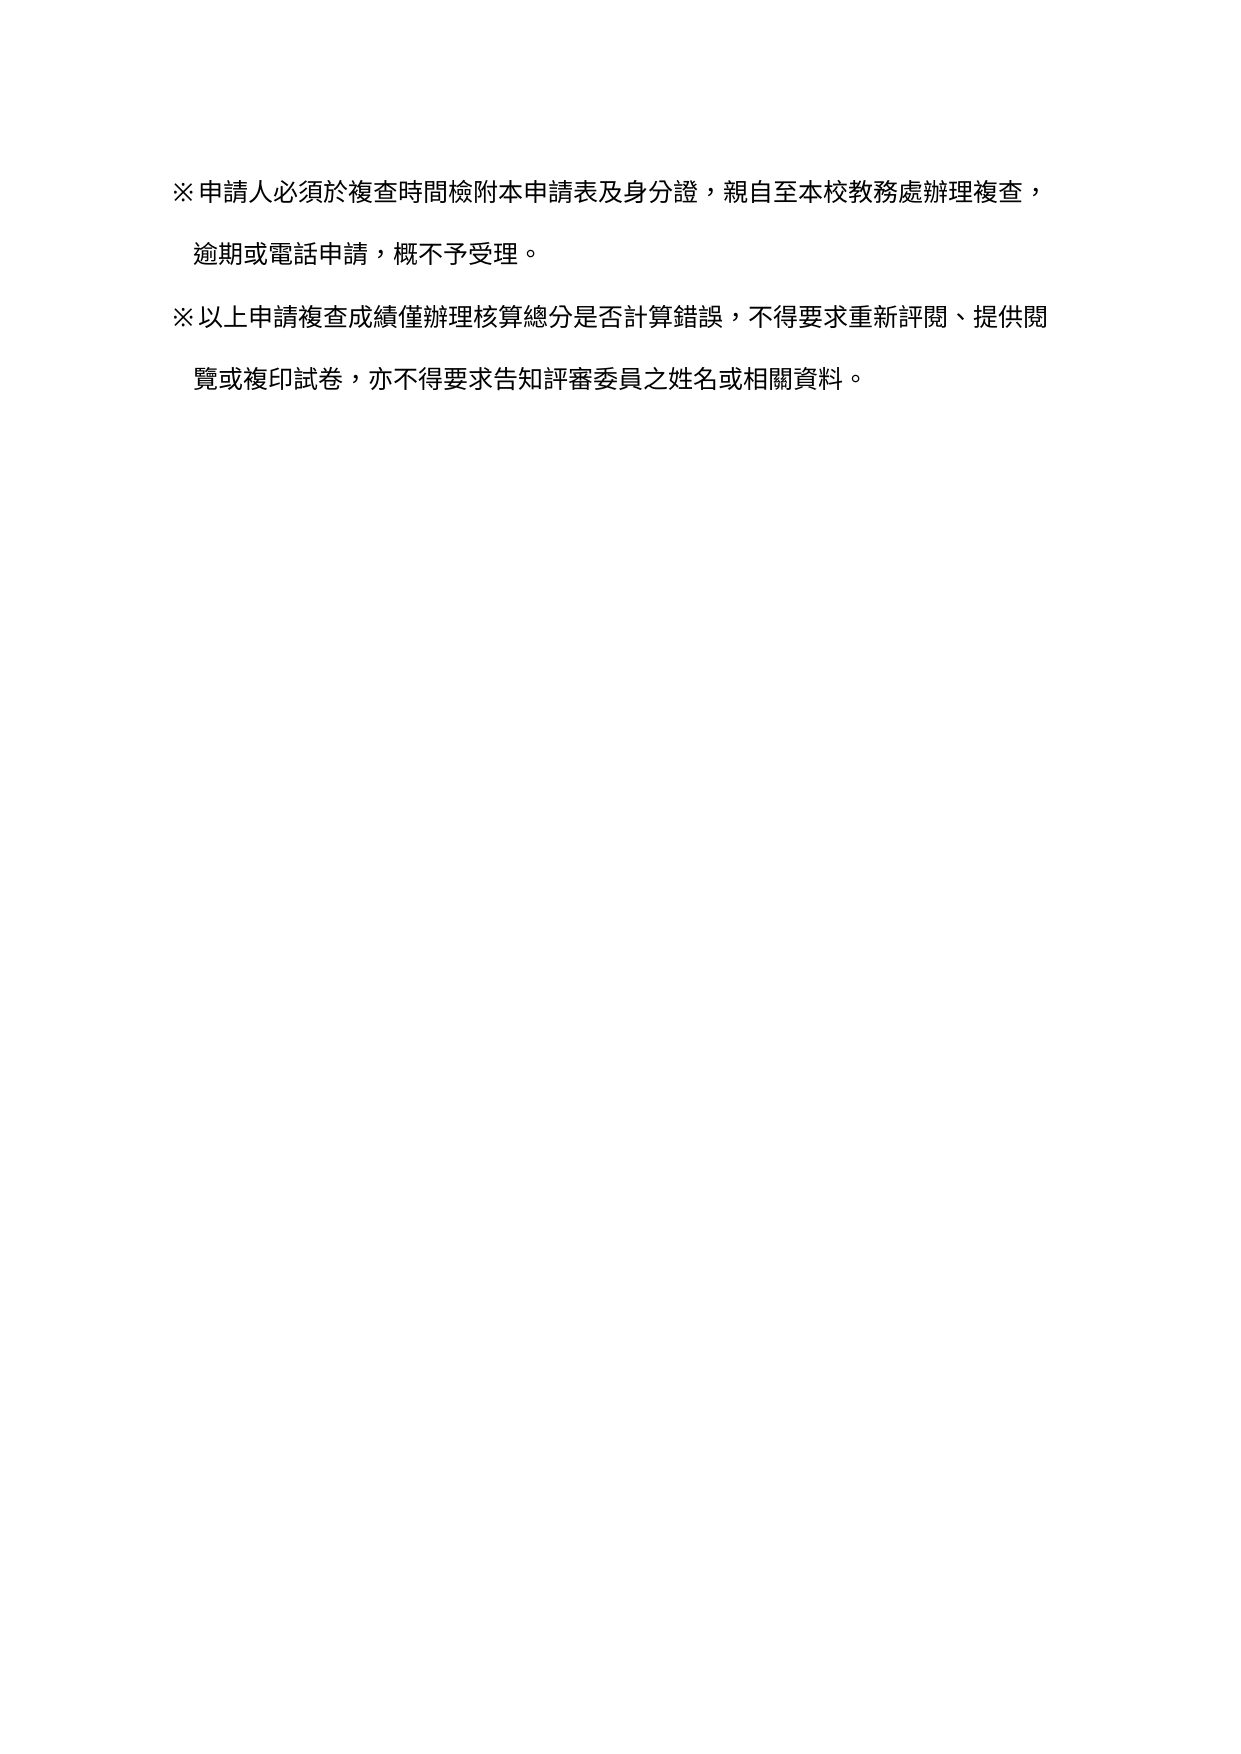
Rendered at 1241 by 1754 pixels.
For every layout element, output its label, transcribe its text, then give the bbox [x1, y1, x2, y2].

text ※申請人必須於複查時間檢附本申請表及身分證，親自至本校教務處辦理複查，逾期或電話申請，概不予受理。 [168, 148, 1072, 273]
text ※以上申請複查成績僅辦理核算總分是否計算錯誤，不得要求重新評閱、提供閱覽或複印試卷，亦不得要求告知評審委員之姓名或相關資料。 [168, 273, 1072, 398]
